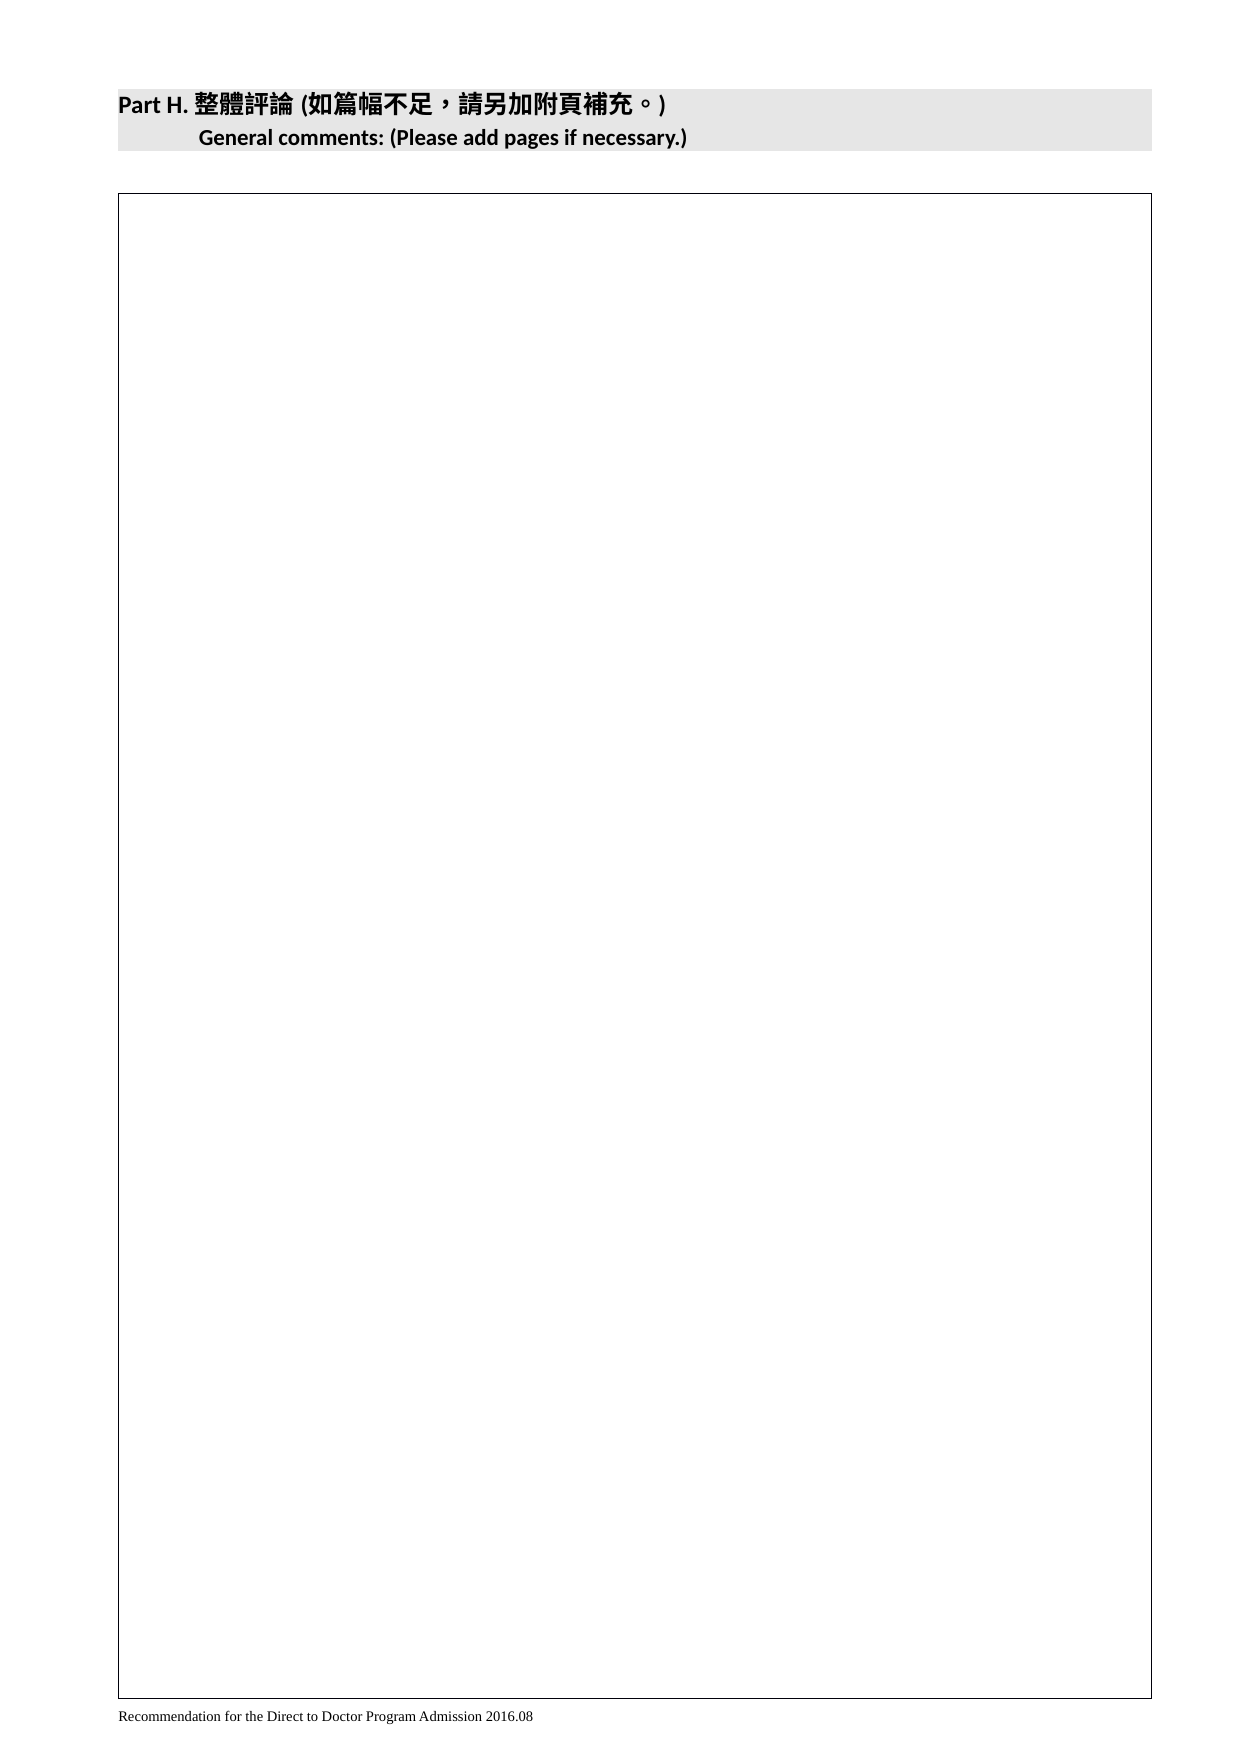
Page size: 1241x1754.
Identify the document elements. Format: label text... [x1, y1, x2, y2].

text General comments: (Please add pages if necessary.) [118, 120, 1152, 151]
text Part H. 整體評論 (如篇幅不足，請另加附頁補充。) [118, 89, 1152, 120]
